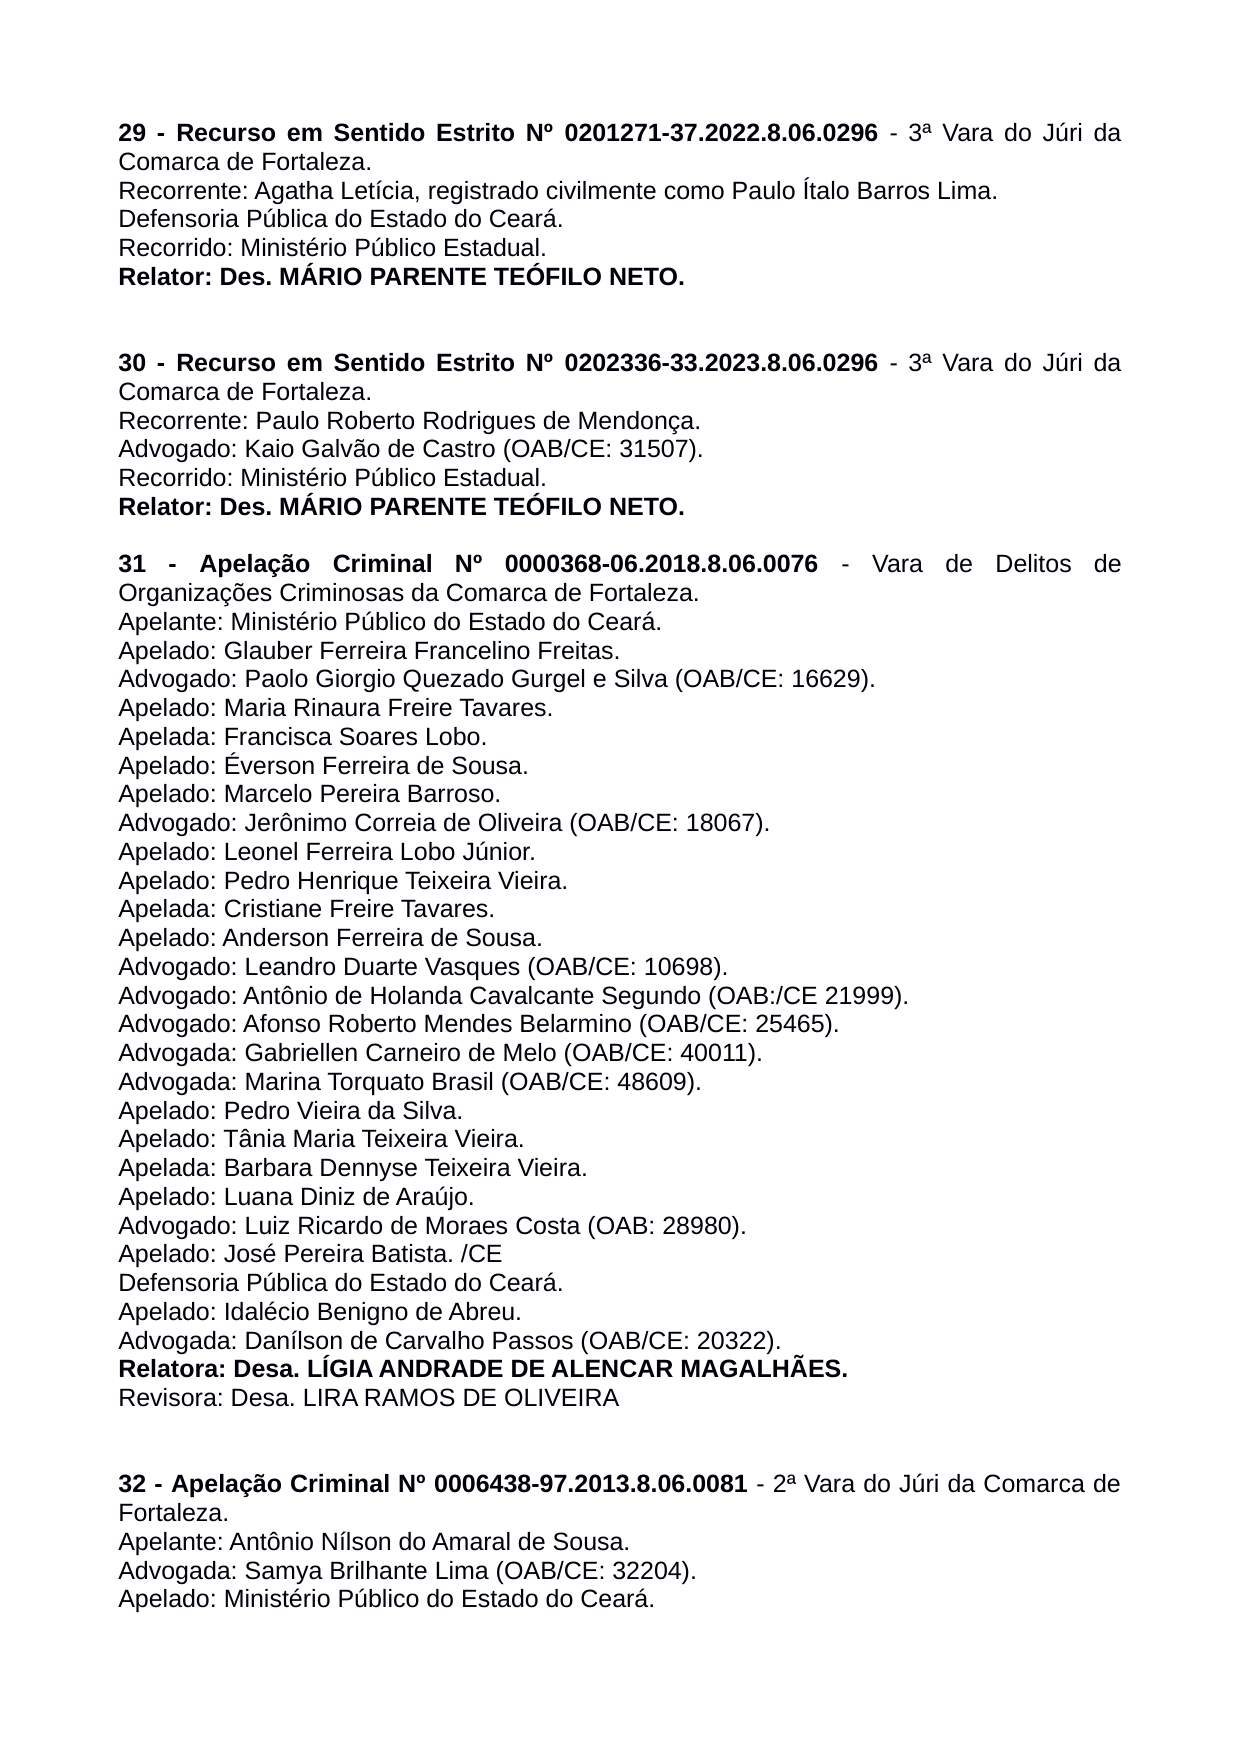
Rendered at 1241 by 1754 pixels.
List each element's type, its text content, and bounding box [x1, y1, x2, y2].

text Apelado: Anderson Ferreira de Sousa. [118, 923, 1122, 952]
text Relator: Des. MÁRIO PARENTE TEÓFILO NETO. [118, 492, 1122, 521]
text Advogada: Danílson de Carvalho Passos (OAB/CE: 20322). [118, 1326, 1122, 1354]
text Apelado: Ministério Público do Estado do Ceará. [118, 1584, 1122, 1613]
text Advogado: Jerônimo Correia de Oliveira (OAB/CE: 18067). [118, 808, 1122, 837]
text Advogada: Samya Brilhante Lima (OAB/CE: 32204). [118, 1556, 1122, 1584]
text Apelado: Maria Rinaura Freire Tavares. [118, 693, 1122, 722]
text Apelada: Barbara Dennyse Teixeira Vieira. [118, 1153, 1122, 1182]
text Apelado: José Pereira Batista. /CE [118, 1239, 1122, 1268]
text Defensoria Pública do Estado do Ceará. [118, 204, 1122, 233]
text Advogado: Paolo Giorgio Quezado Gurgel e Silva (OAB/CE: 16629). [118, 664, 1122, 693]
text Apelada: Cristiane Freire Tavares. [118, 894, 1122, 923]
text 29 - Recurso em Sentido Estrito Nº 0201271-37.2022.8.06.0296 - 3ª Vara do Júri da Comarca de Fortaleza. [118, 118, 1122, 176]
text Advogado: Kaio Galvão de Castro (OAB/CE: 31507). [118, 434, 1122, 463]
text Recorrido: Ministério Público Estadual. [118, 463, 1122, 492]
text 32 - Apelação Criminal Nº 0006438-97.2013.8.06.0081 - 2ª Vara do Júri da Comarca de Fortaleza. [118, 1469, 1122, 1527]
text Advogado: Leandro Duarte Vasques (OAB/CE: 10698). [118, 952, 1122, 981]
text Recorrente: Paulo Roberto Rodrigues de Mendonça. [118, 406, 1122, 434]
text Recorrido: Ministério Público Estadual. [118, 233, 1122, 262]
text Defensoria Pública do Estado do Ceará. [118, 1268, 1122, 1297]
text Apelado: Tânia Maria Teixeira Vieira. [118, 1124, 1122, 1153]
text 30 - Recurso em Sentido Estrito Nº 0202336-33.2023.8.06.0296 - 3ª Vara do Júri da Comarca de Fortaleza. [118, 348, 1122, 406]
text Revisora: Desa. LIRA RAMOS DE OLIVEIRA [118, 1383, 1122, 1412]
text Advogado: Luiz Ricardo de Moraes Costa (OAB: 28980). [118, 1211, 1122, 1239]
text Apelado: Pedro Vieira da Silva. [118, 1096, 1122, 1124]
text Advogado: Afonso Roberto Mendes Belarmino (OAB/CE: 25465). [118, 1009, 1122, 1038]
text Apelado: Idalécio Benigno de Abreu. [118, 1297, 1122, 1326]
text Advogada: Gabriellen Carneiro de Melo (OAB/CE: 40011). [118, 1038, 1122, 1067]
text Advogado: Antônio de Holanda Cavalcante Segundo (OAB:/CE 21999). [118, 981, 1122, 1009]
text Apelante: Antônio Nílson do Amaral de Sousa. [118, 1527, 1122, 1556]
text Advogada: Marina Torquato Brasil (OAB/CE: 48609). [118, 1067, 1122, 1096]
text Relator: Des. MÁRIO PARENTE TEÓFILO NETO. [118, 262, 1122, 291]
text Apelante: Ministério Público do Estado do Ceará. [118, 607, 1122, 636]
text Relatora: Desa. LÍGIA ANDRADE DE ALENCAR MAGALHÃES. [118, 1354, 1122, 1383]
text Apelado: Leonel Ferreira Lobo Júnior. [118, 837, 1122, 866]
text Apelado: Éverson Ferreira de Sousa. [118, 751, 1122, 779]
text Apelado: Glauber Ferreira Francelino Freitas. [118, 636, 1122, 664]
text Apelado: Pedro Henrique Teixeira Vieira. [118, 866, 1122, 894]
text Apelado: Luana Diniz de Araújo. [118, 1182, 1122, 1211]
text Apelado: Marcelo Pereira Barroso. [118, 779, 1122, 808]
text Apelada: Francisca Soares Lobo. [118, 722, 1122, 751]
text Recorrente: Agatha Letícia, registrado civilmente como Paulo Ítalo Barros Lima. [118, 176, 1122, 204]
text 31 - Apelação Criminal Nº 0000368-06.2018.8.06.0076 - Vara de Delitos de Organizações Criminosas da Comarca de Fortaleza. [118, 549, 1122, 607]
